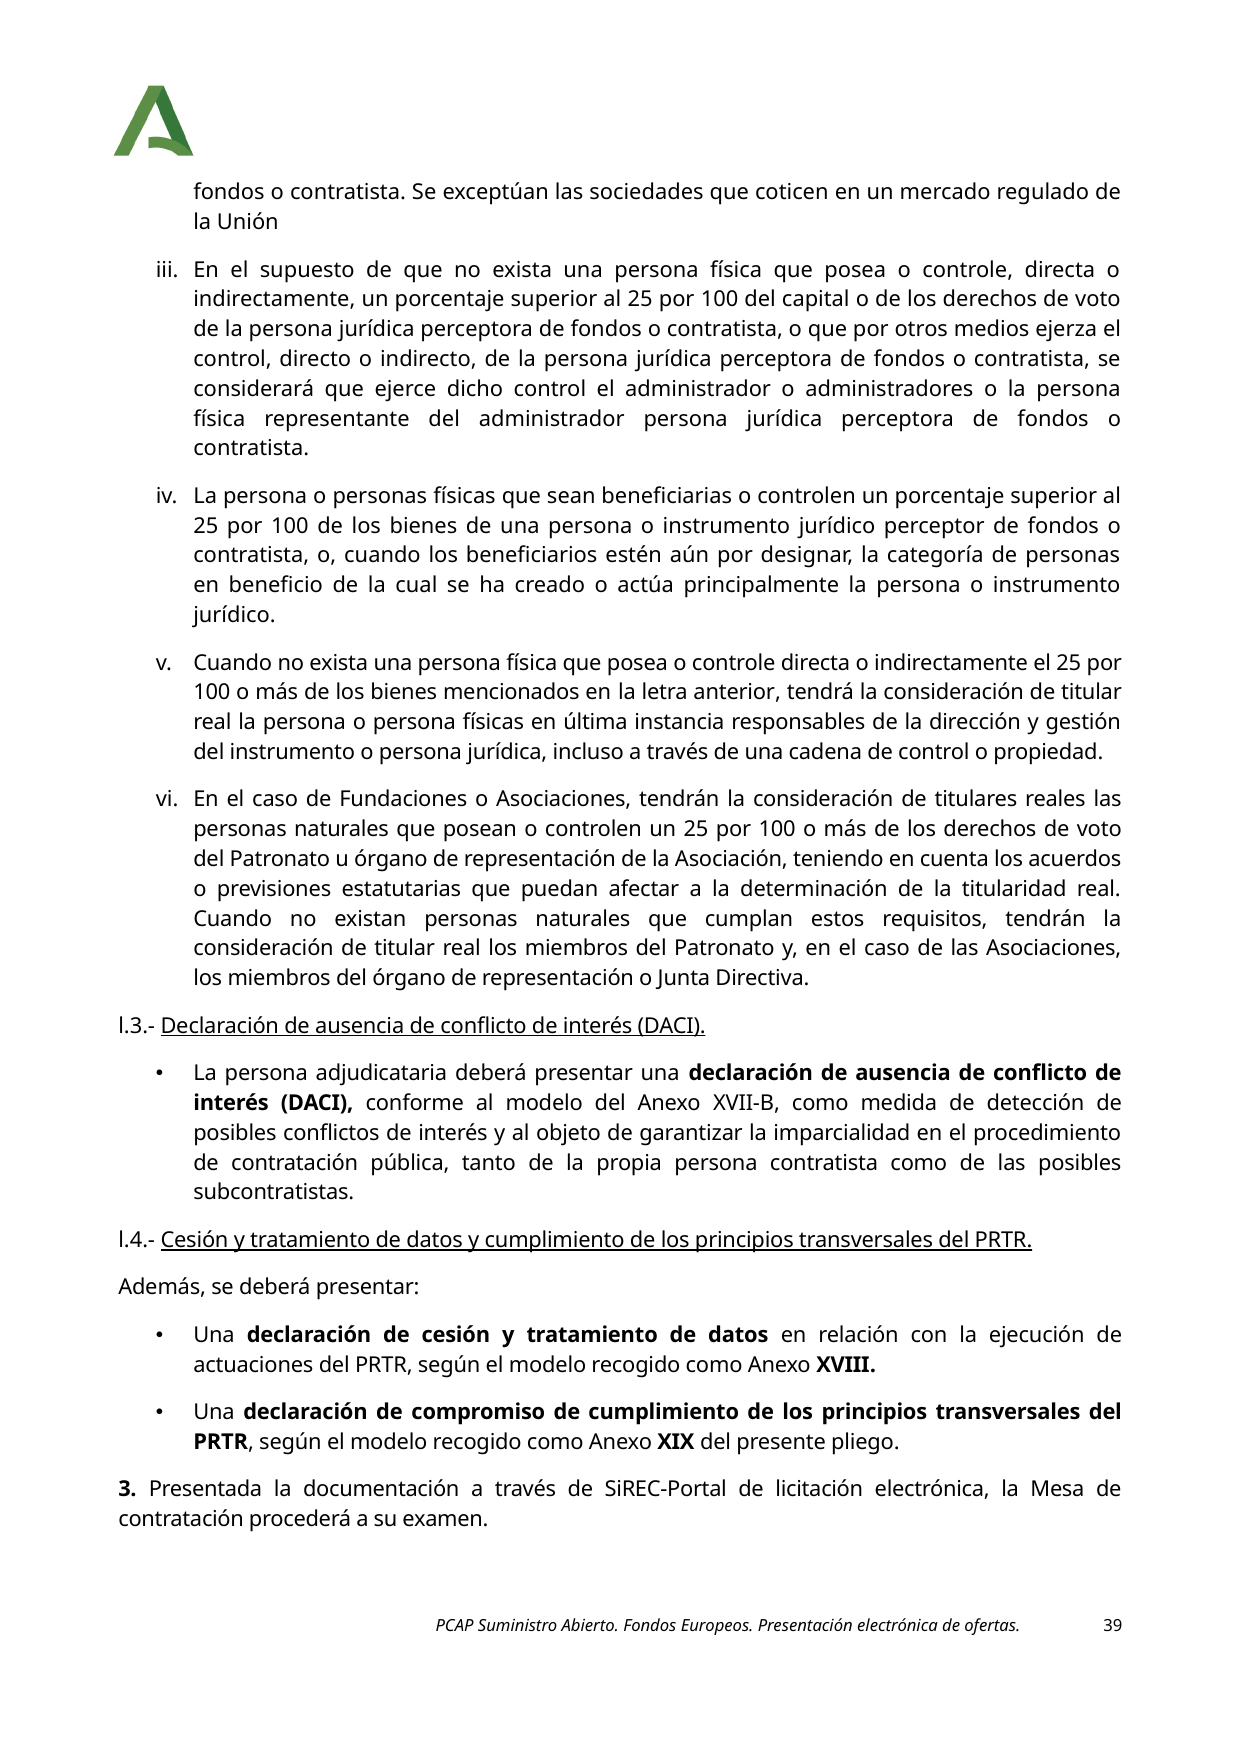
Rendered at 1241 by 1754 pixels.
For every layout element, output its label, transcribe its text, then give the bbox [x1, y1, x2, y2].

list Una declaración de cesión y tratamiento de datos en relación con la ejecución de actuaciones del PRTR, según el modelo recogido como Anexo XVIII. [156, 1319, 1122, 1378]
text 3. Presentada la documentación a través de SiREC-Portal de licitación electrónica, la Mesa de contratación procederá a su examen. [118, 1473, 1122, 1533]
list Una declaración de compromiso de cumplimiento de los principios transversales del PRTR, según el modelo recogido como Anexo XIX del presente pliego. [156, 1396, 1122, 1456]
list Cuando no exista una persona física que posea o controle directa o indirectamente el 25 por 100 o más de los bienes mencionados en la letra anterior, tendrá la consideración de titular real la persona o persona físicas en última instancia responsables de la dirección y gestión del instrumento o persona jurídica, incluso a través de una cadena de control o propiedad. [156, 647, 1122, 766]
list La persona o personas físicas que sean beneficiarias o controlen un porcentaje superior al 25 por 100 de los bienes de una persona o instrumento jurídico perceptor de fondos o contratista, o, cuando los beneficiarios estén aún por designar, la categoría de personas en beneficio de la cual se ha creado o actúa principalmente la persona o instrumento jurídico. [156, 480, 1122, 629]
list En el supuesto de que no exista una persona física que posea o controle, directa o indirectamente, un porcentaje superior al 25 por 100 del capital o de los derechos de voto de la persona jurídica perceptora de fondos o contratista, o que por otros medios ejerza el control, directo o indirecto, de la persona jurídica perceptora de fondos o contratista, se considerará que ejerce dicho control el administrador o administradores o la persona física representante del administrador persona jurídica perceptora de fondos o contratista. [156, 254, 1122, 462]
text Además, se deberá presentar: [118, 1271, 1122, 1301]
picture [109, 81, 198, 160]
list En el caso de Fundaciones o Asociaciones, tendrán la consideración de titulares reales las personas naturales que posean o controlen un 25 por 100 o más de los derechos de voto del Patronato u órgano de representación de la Asociación, teniendo en cuenta los acuerdos o previsiones estatutarias que puedan afectar a la determinación de la titularidad real. Cuando no existan personas naturales que cumplan estos requisitos, tendrán la consideración de titular real los miembros del Patronato y, en el caso de las Asociaciones, los miembros del órgano de representación o Junta Directiva. [156, 783, 1122, 992]
text l.4.- Cesión y tratamiento de datos y cumplimiento de los principios transversales del PRTR. [118, 1224, 1122, 1254]
list La persona adjudicataria deberá presentar una declaración de ausencia de conflicto de interés (DACI), conforme al modelo del Anexo XVII-B, como medida de detección de posibles conflictos de interés y al objeto de garantizar la imparcialidad en el procedimiento de contratación pública, tanto de la propia persona contratista como de las posibles subcontratistas. [156, 1057, 1122, 1206]
list fondos o contratista. Se exceptúan las sociedades que coticen en un mercado regulado de la Unión [156, 176, 1122, 236]
text l.3.- Declaración de ausencia de conflicto de interés (DACI). [118, 1010, 1122, 1039]
